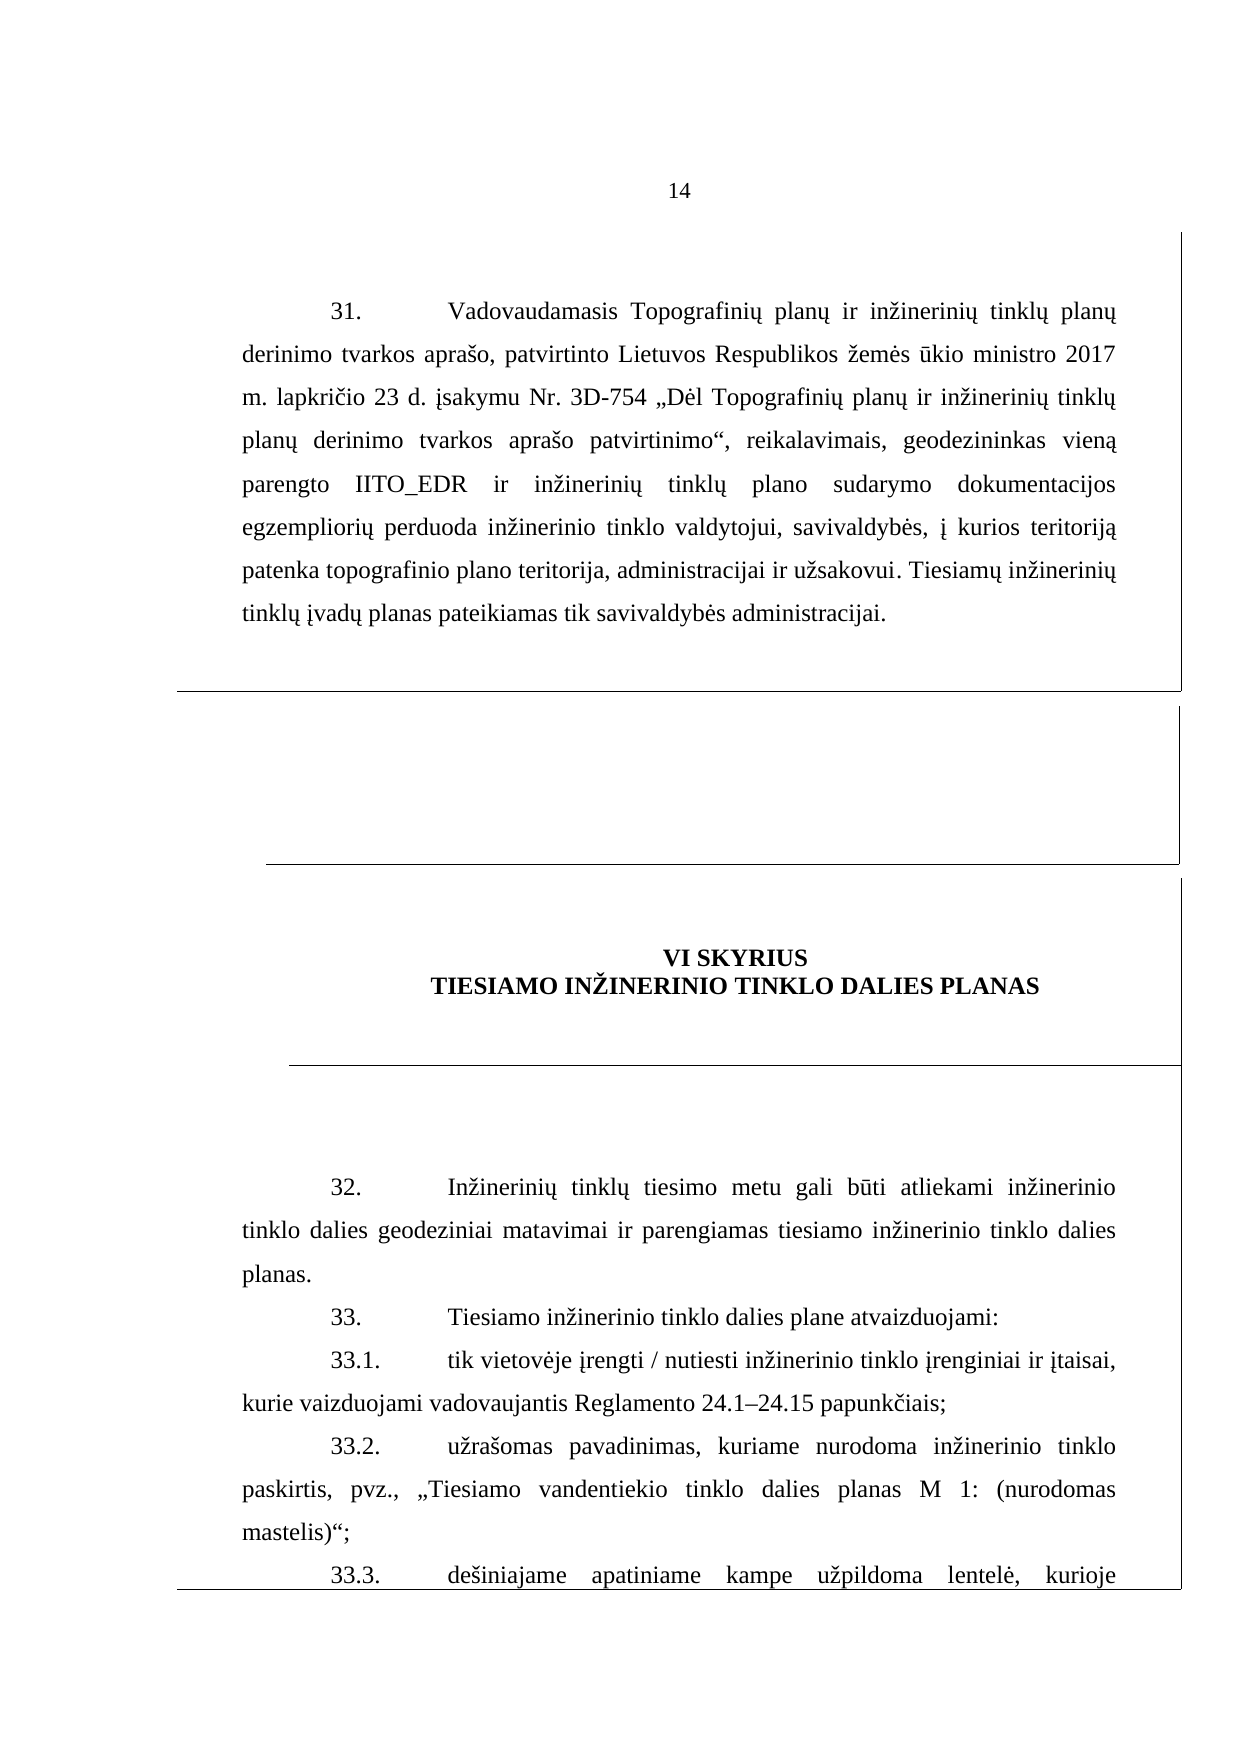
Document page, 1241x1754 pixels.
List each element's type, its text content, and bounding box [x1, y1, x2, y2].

text 33. Tiesiamo inžinerinio tinklo dalies plane atvaizduojami: [177, 1237, 1181, 1280]
text TIESIAMO INŽINERINIO TINKLO DALIES PLANAS [289, 971, 1181, 1065]
text 33.2. užrašomas pavadinimas, kuriame nurodoma inžinerinio tinklo paskirtis, pvz., „Tiesiamo vandentiekio tinklo dalies planas M 1: (nurodomas mastelis)“; [177, 1367, 1181, 1496]
text 31. Vadovaudamasis Topografinių planų ir inžinerinių tinklų planų derinimo tvarkos aprašo, patvirtinto Lietuvos Respublikos žemės ūkio ministro 2017 m. lapkričio 23 d. įsakymu Nr. 3D-754 „Dėl Topografinių planų ir inžinerinių tinklų planų derinimo tvarkos aprašo patvirtinimo“, reikalavimais, geodezininkas vieną parengto IITO_EDR ir inžinerinių tinklų plano sudarymo dokumentacijos egzempliorių perduoda inžinerinio tinklo valdytojui, savivaldybės, į kurios teritoriją patenka topografinio plano teritorija, administracijai ir užsakovui. Tiesiamų inžinerinių tinklų įvadų planas pateikiamas tik savivaldybės administracijai. [177, 232, 1181, 691]
text 33.3. dešiniajame apatiniame kampe užpildoma lentelė, kurioje nurodoma: [177, 1496, 1181, 1589]
text 33.1. tik vietovėje įrengti / nutiesti inžinerinio tinklo įrenginiai ir įtaisai, kurie vaizduojami vadovaujantis Reglamento 24.1–24.15 papunkčiais; [177, 1280, 1181, 1367]
text VI SKYRIUS [289, 878, 1181, 971]
text 32. Inžinerinių tinklų tiesimo metu gali būti atliekami inžinerinio tinklo dalies geodeziniai matavimai ir parengiamas tiesiamo inžinerinio tinklo dalies planas. [177, 1108, 1181, 1237]
